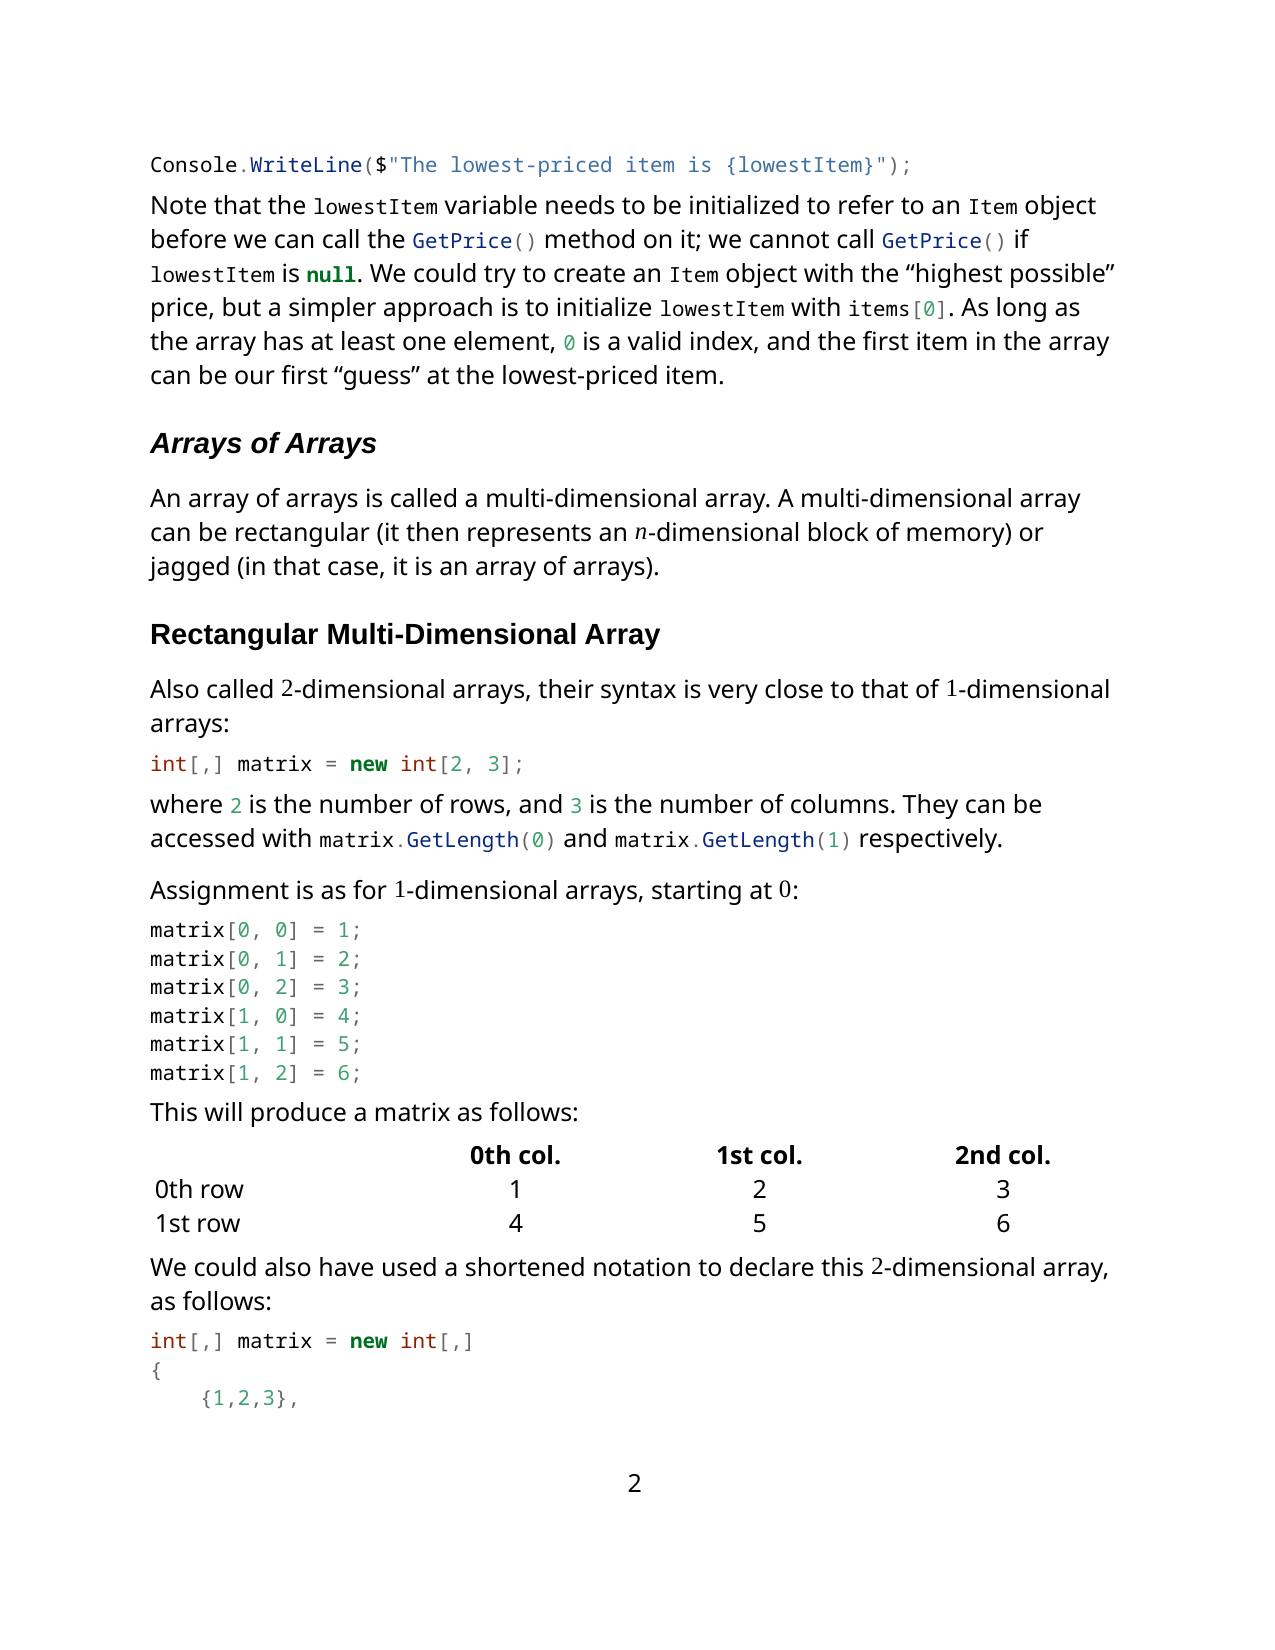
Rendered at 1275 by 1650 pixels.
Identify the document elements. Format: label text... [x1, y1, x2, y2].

table_cell 6 [881, 1206, 1125, 1240]
text Assignment is as for -dimensional arrays, starting at : [150, 872, 1125, 906]
text Also called -dimensional arrays, their syntax is very close to that of -dimensional arrays: [150, 672, 1125, 740]
text where 2 is the number of rows, and 3 is the number of columns. They can be accessed with matrix.GetLength(0) and matrix.GetLength(1) respectively. [150, 786, 1125, 854]
table_cell 2 [638, 1172, 881, 1206]
text This will produce a matrix as follows: [150, 1095, 1125, 1129]
text matrix[0, 1] = 2; [150, 944, 1125, 972]
text matrix[0, 2] = 3; [150, 972, 1125, 1001]
text matrix[1, 2] = 6; [150, 1058, 1125, 1086]
subtitle Arrays of Arrays [150, 426, 1125, 459]
table_header 2nd col. [881, 1138, 1125, 1172]
table_cell 0th row [150, 1172, 394, 1206]
text Console.WriteLine($"The lowest-priced item is {lowestItem}"); [150, 150, 1125, 178]
text We could also have used a shortened notation to declare this -dimensional array, as follows: [150, 1249, 1125, 1317]
text { [150, 1355, 1125, 1383]
table_cell 1st row [150, 1206, 394, 1240]
table_header [150, 1138, 394, 1172]
text Note that the lowestItem variable needs to be initialized to refer to an Item object before we can call the GetPrice() method on it; we cannot call GetPrice() if lowestItem is null. We could try to create an Item object with the “highest possible” price, but a simpler approach is to initialize lowestItem with items[0]. As long as the array has at least one element, 0 is a valid index, and the first item in the array can be our first “guess” at the lowest-priced item. [150, 187, 1125, 392]
text An array of arrays is called a multi-dimensional array. A multi-dimensional array can be rectangular (it then represents an -dimensional block of memory) or jagged (in that case, it is an array of arrays). [150, 481, 1125, 583]
text {1,2,3}, [150, 1383, 1125, 1412]
subtitle Rectangular Multi-Dimensional Array [150, 617, 1125, 650]
text matrix[1, 0] = 4; [150, 1001, 1125, 1029]
table_cell 5 [638, 1206, 881, 1240]
text matrix[1, 1] = 5; [150, 1029, 1125, 1058]
table_cell 4 [394, 1206, 637, 1240]
table_header 0th col. [394, 1138, 637, 1172]
text matrix[0, 0] = 1; [150, 915, 1125, 944]
table_header 1st col. [638, 1138, 881, 1172]
text int[,] matrix = new int[2, 3]; [150, 749, 1125, 777]
table_cell 1 [394, 1172, 637, 1206]
table_cell 3 [881, 1172, 1125, 1206]
text int[,] matrix = new int[,] [150, 1326, 1125, 1355]
